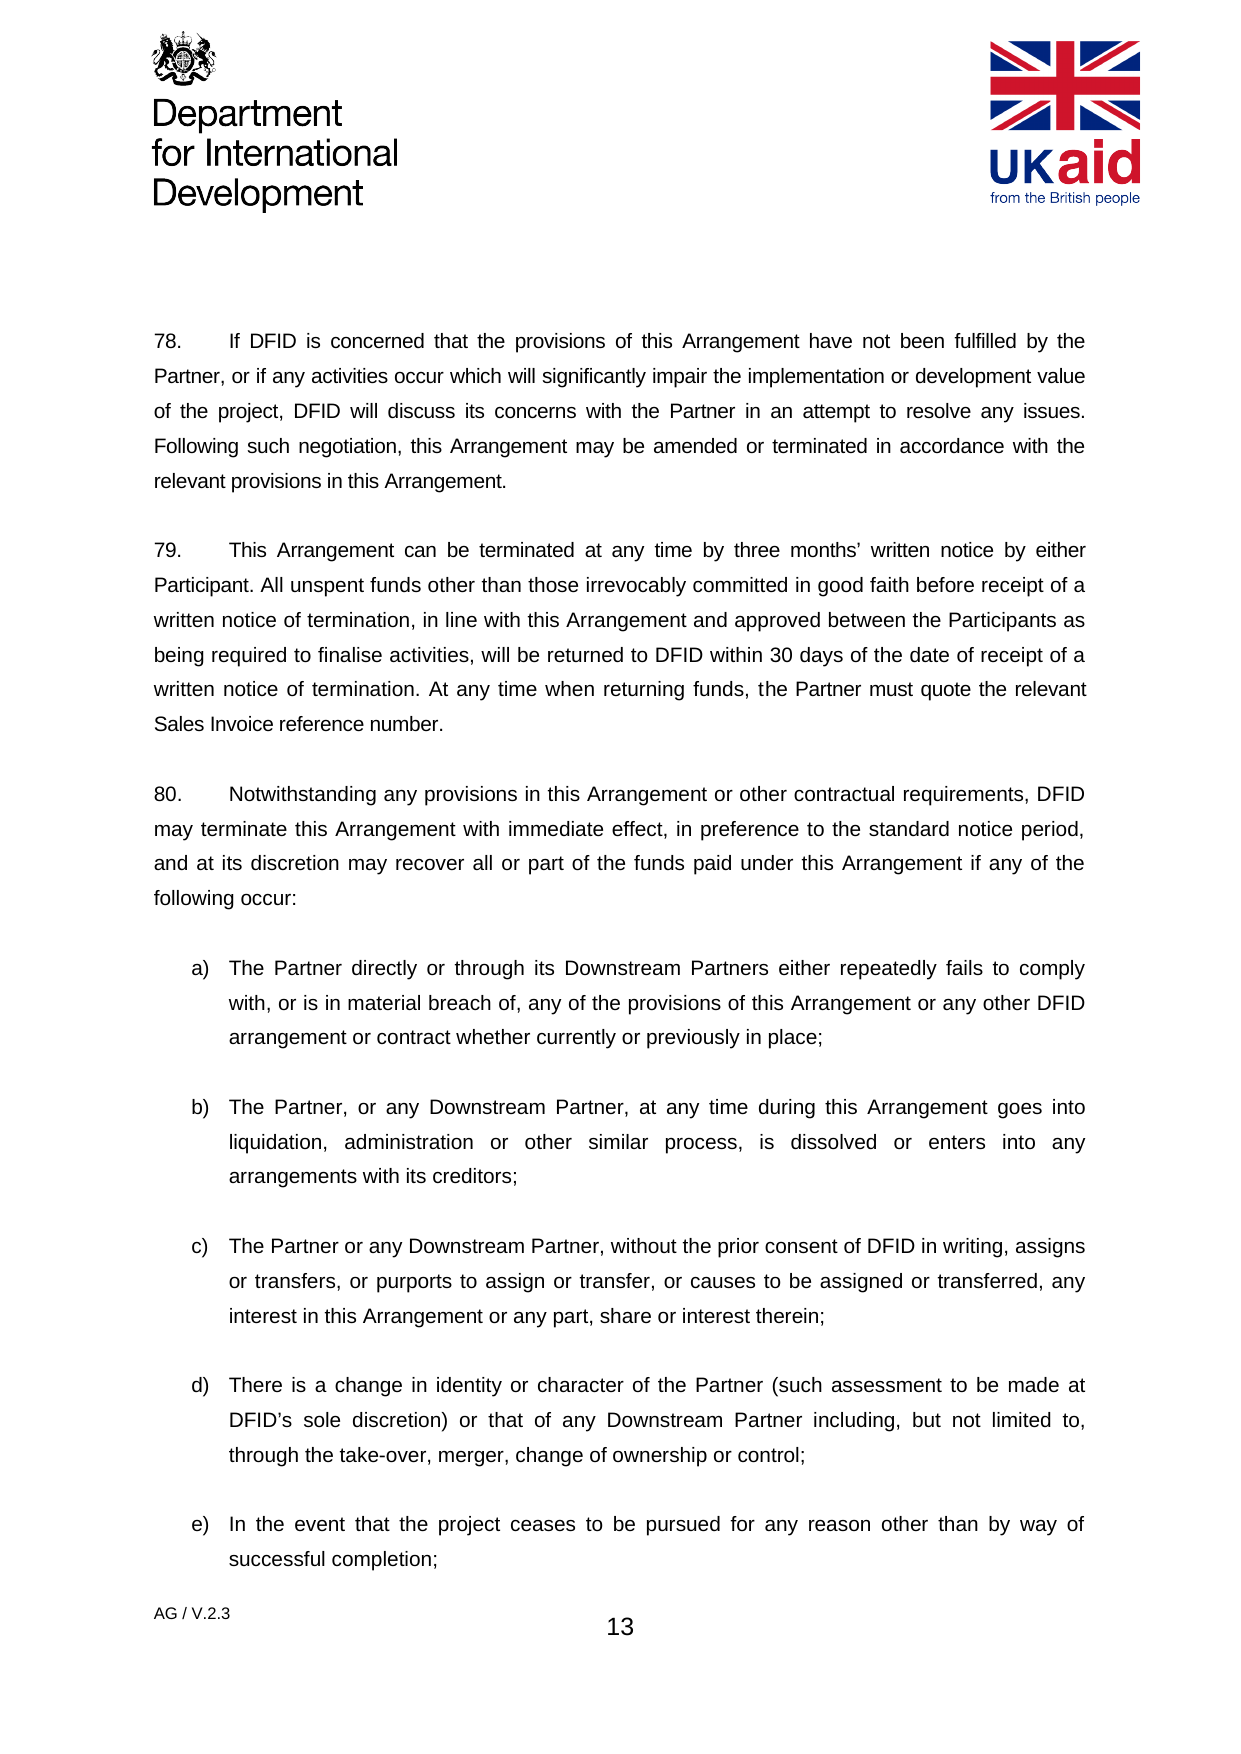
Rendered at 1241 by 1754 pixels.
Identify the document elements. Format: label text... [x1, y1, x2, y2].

list If DFID is concerned that the provisions of this Arrangement have not been fulfilled by the Partner, or if any activities occur which will significantly impair the implementation or development value of the project, DFID will discuss its concerns with the Partner in an attempt to resolve any issues. Following such negotiation, this Arrangement may be amended or terminated in accordance with the relevant provisions in this Arrangement. [153, 330, 1087, 492]
list The Partner or any Downstream Partner, without the prior consent of DFID in writing, assigns or transfers, or purports to assign or transfer, or causes to be assigned or transferred, any interest in this Arrangement or any part, share or interest therein; [191, 1235, 1087, 1327]
list There is a change in identity or character of the Partner (such assessment to be made at DFID’s sole discretion) or that of any Downstream Partner including, but not limited to, through the take-over, merger, change of ownership or control; [191, 1374, 1087, 1467]
list The Partner directly or through its Downstream Partners either repeatedly fails to comply with, or is in material breach of, any of the provisions of this Arrangement or any other DFID arrangement or contract whether currently or previously in place; [191, 956, 1087, 1049]
list In the event that the project ceases to be pursued for any reason other than by way of successful completion; [191, 1513, 1087, 1571]
picture [146, 31, 397, 213]
list This Arrangement can be terminated at any time by three months’ written notice by either Participant. All unspent funds other than those irrevocably committed in good faith before receipt of a written notice of termination, in line with this Arrangement and approved between the Participants as being required to finalise activities, will be returned to DFID within 30 days of the date of receipt of a written notice of termination. At any time when returning funds, the Partner must quote the relevant Sales Invoice reference number. [153, 539, 1087, 736]
list The Partner, or any Downstream Partner, at any time during this Arrangement goes into liquidation, administration or other similar process, is dissolved or enters into any arrangements with its creditors; [191, 1096, 1087, 1188]
picture [963, 14, 1167, 230]
list Notwithstanding any provisions in this Arrangement or other contractual requirements, DFID may terminate this Arrangement with immediate effect, in preference to the standard notice period, and at its discretion may recover all or part of the funds paid under this Arrangement if any of the following occur: [153, 782, 1087, 910]
